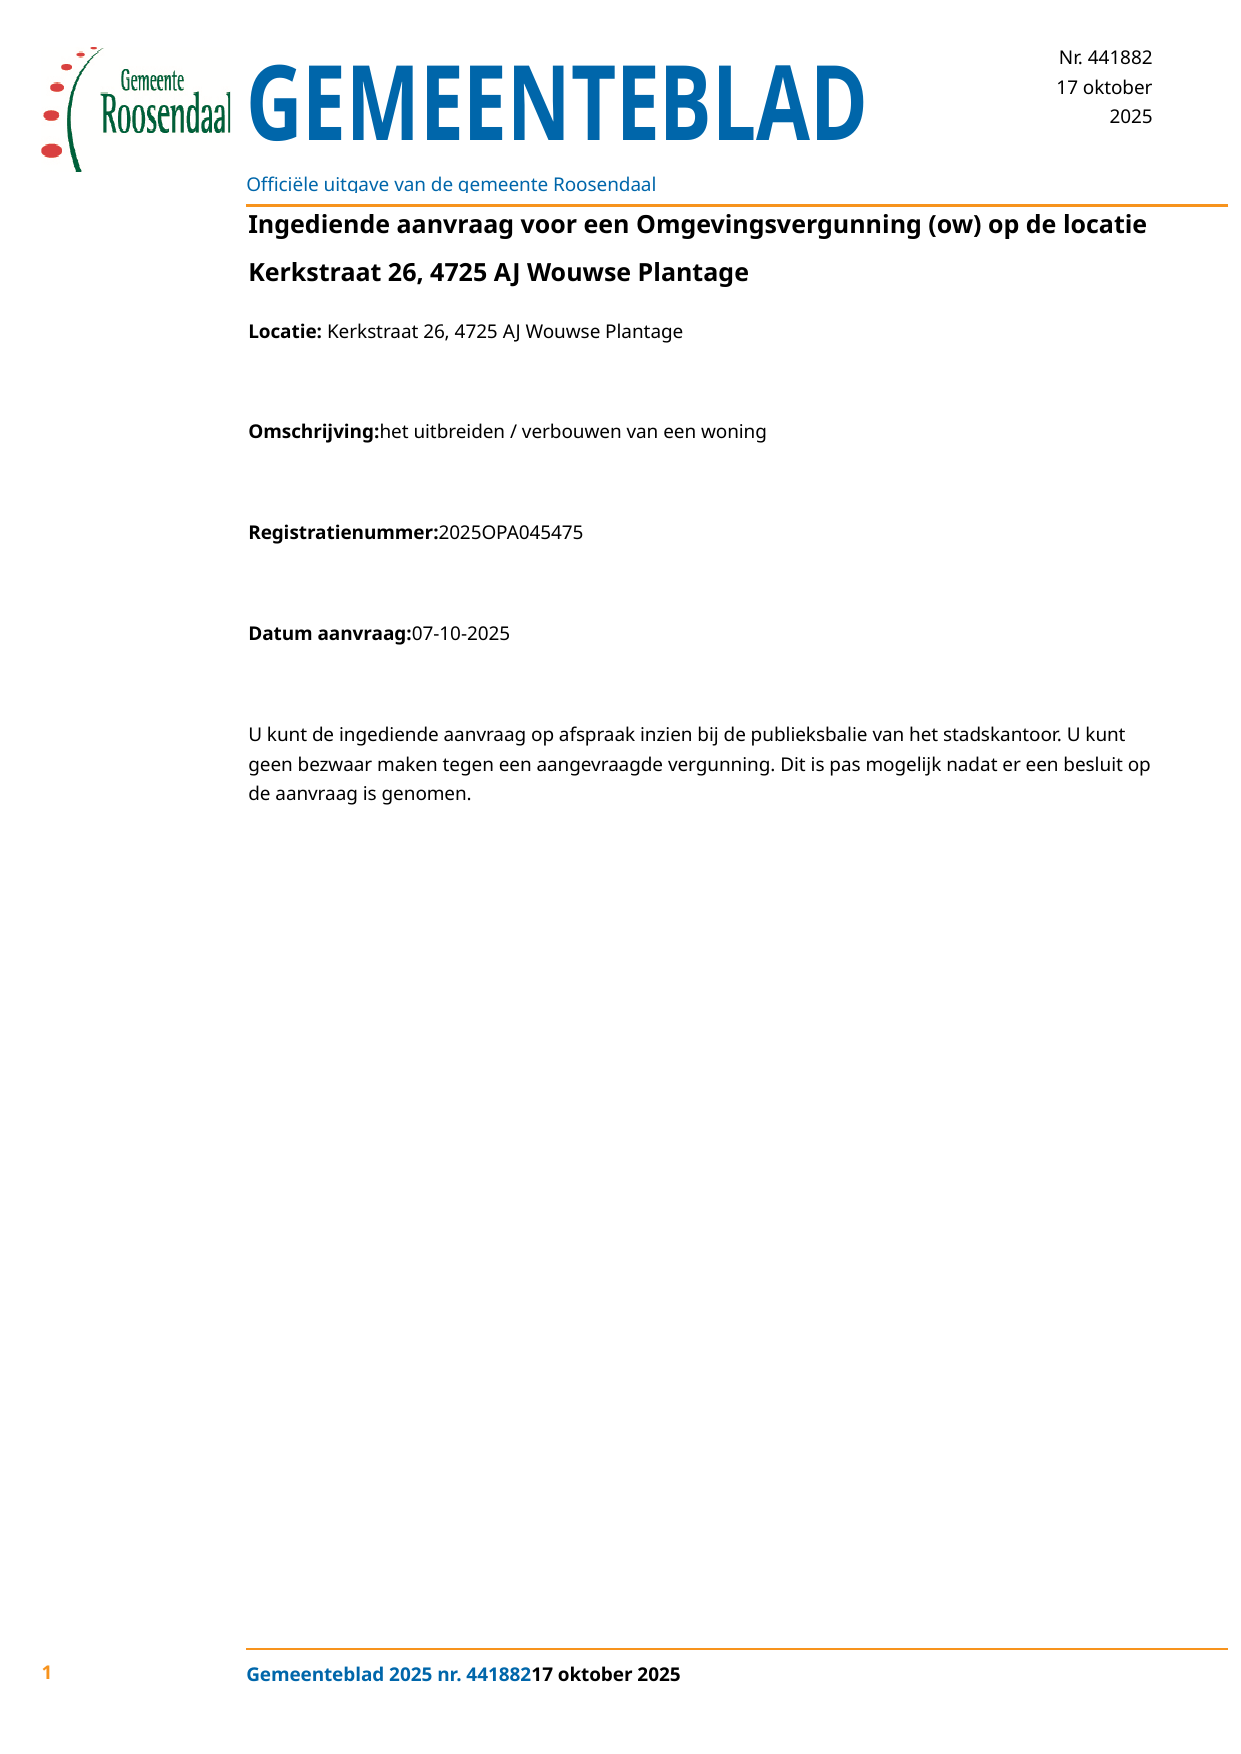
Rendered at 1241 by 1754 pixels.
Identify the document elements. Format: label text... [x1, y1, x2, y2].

text Ingediende aanvraag voor een Omgevingsvergunning (ow) op de locatie Kerkstraat 26, 4725 AJ Wouwse Plantage [248, 207, 1152, 288]
text Registratienummer:2025OPA045475 [248, 519, 1152, 545]
text Datum aanvraag:07-10-2025 [248, 620, 1152, 646]
text Omschrijving:het uitbreiden / verbouwen van een woning [248, 419, 1152, 444]
text U kunt de ingediende aanvraag op afspraak inzien bij de publieksbalie van het stadskantoor. U kunt geen bezwaar maken tegen een aangevraagde vergunning. Dit is pas mogelijk nadat er een besluit op de aanvraag is genomen. [248, 721, 1152, 806]
picture [41, 47, 231, 172]
text Locatie: Kerkstraat 26, 4725 AJ Wouwse Plantage [248, 318, 1152, 344]
